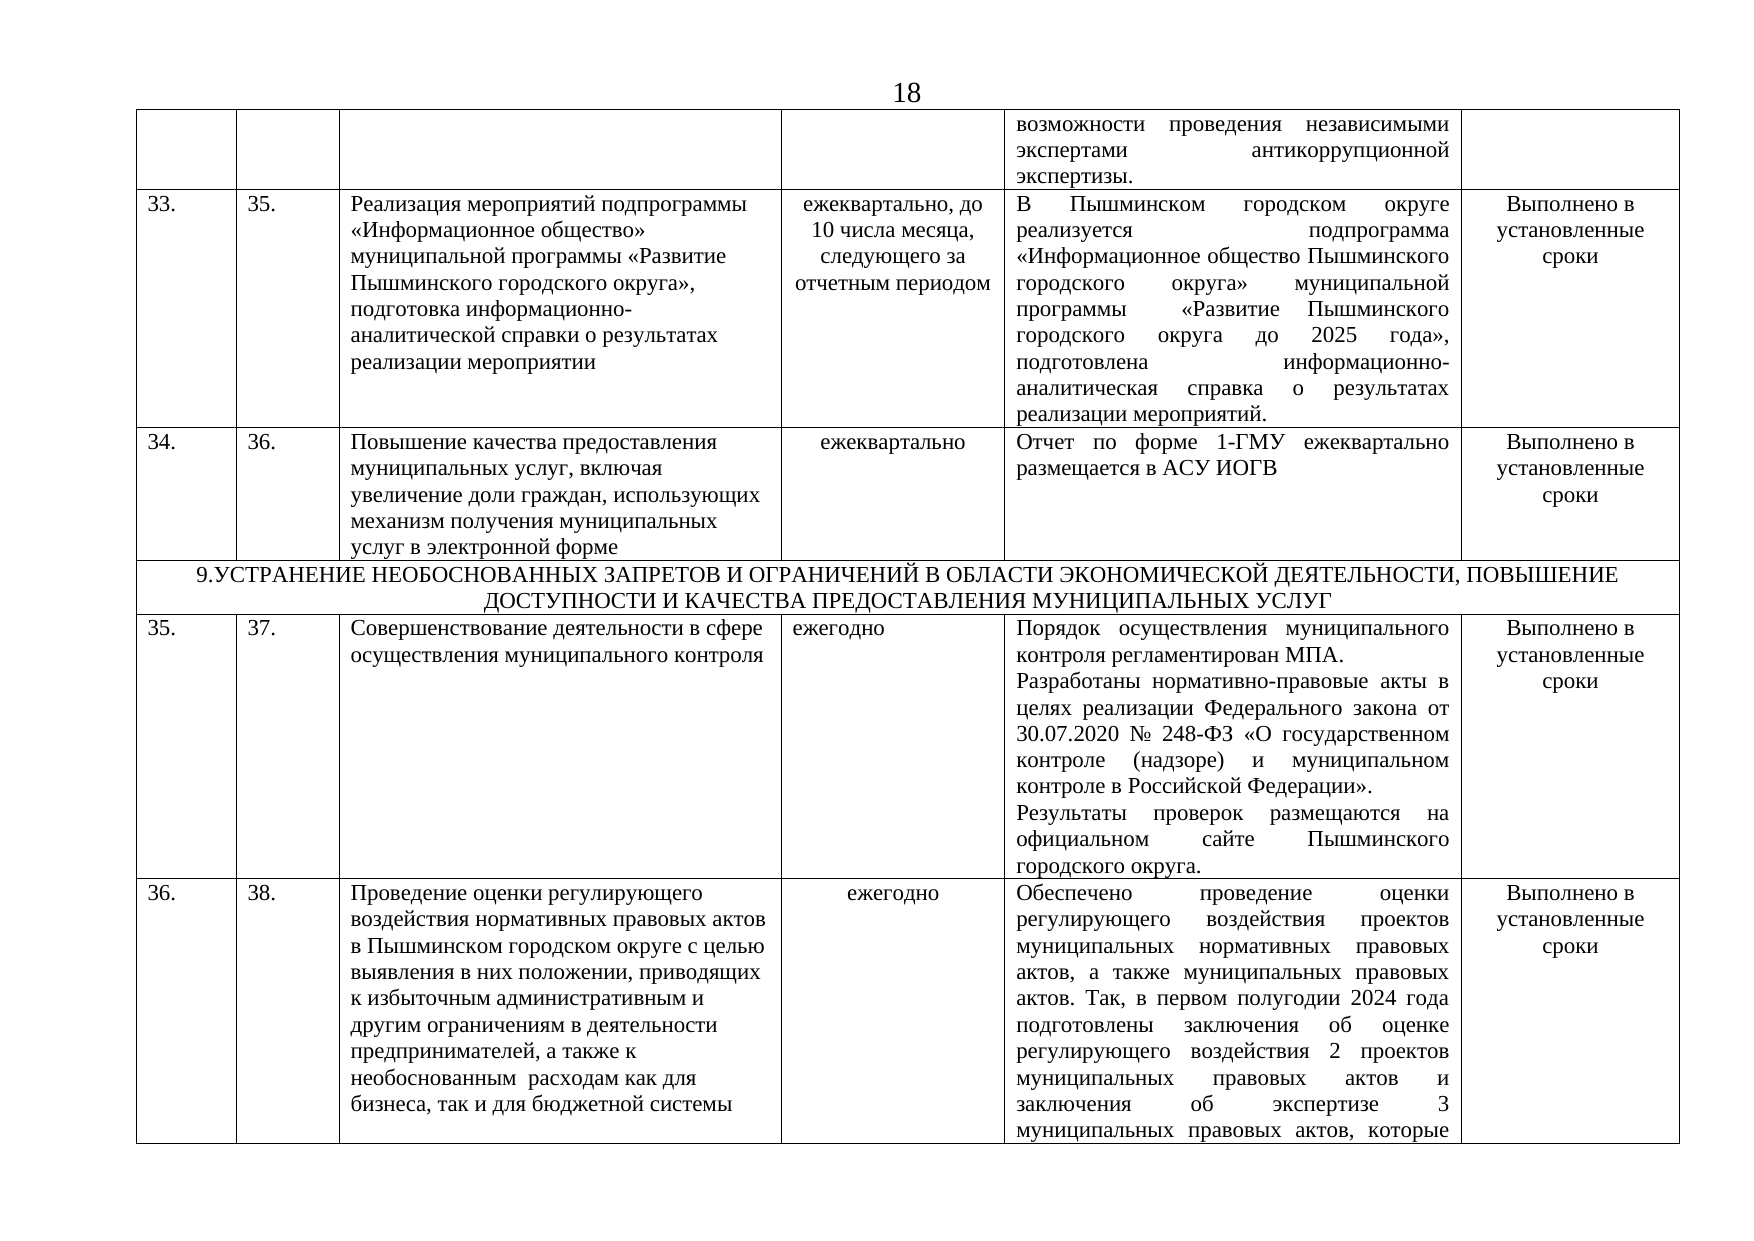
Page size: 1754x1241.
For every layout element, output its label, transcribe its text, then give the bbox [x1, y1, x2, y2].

table_cell Реализация мероприятий подпрограммы «Информационное общество» муниципальной программы «Развитие Пышминского городского округа», подготовка информационно-аналитической справки о результатах реализации мероприятии [340, 190, 781, 427]
table_cell [237, 110, 339, 189]
table_cell ежеквартально, до 10 числа месяца, следующего за отчетным периодом [782, 190, 1004, 427]
table_cell 35. [137, 615, 236, 878]
table_cell ежеквартально [782, 428, 1004, 560]
table_cell Выполнено в установленные сроки [1462, 428, 1679, 560]
table_cell Совершенствование деятельности в сфере осуществления муниципального контроля [340, 615, 781, 878]
table_cell ежегодно [782, 879, 1004, 1143]
table_cell 36. [137, 879, 236, 1143]
table_cell Повышение качества предоставления муниципальных услуг, включая увеличение доли граждан, использующих механизм получения муниципальных услуг в электронной форме [340, 428, 781, 560]
table_cell [137, 110, 236, 189]
table_cell [1462, 110, 1679, 189]
table_cell [782, 110, 1004, 189]
table_cell Порядок осуществления муниципального контроля регламентирован МПА. Разработаны нормативно-правовые акты в целях реализации Федерального закона от 30.07.2020 № 248-ФЗ «О государственном контроле (надзоре) и муниципальном контроле в Российской Федерации». Результаты проверок размещаются на официальном сайте Пышминского городского округа. [1005, 615, 1461, 878]
table_cell Отчет по форме 1-ГМУ ежеквартально размещается в АСУ ИОГВ [1005, 428, 1461, 560]
table_cell возможности проведения независимыми экспертами антикоррупционной экспертизы. [1005, 110, 1461, 189]
table_cell 36. [237, 428, 339, 560]
table_cell В Пышминском городском округе реализуется подпрограмма «Информационное общество Пышминского городского округа» муниципальной программы «Развитие Пышминского городского округа до 2025 года», подготовлена информационно-аналитическая справка о результатах реализации мероприятий. [1005, 190, 1461, 427]
table_cell 33. [137, 190, 236, 427]
table_cell Проведение оценки регулирующего воздействия нормативных правовых актов в Пышминском городском округе с целью выявления в них положении, приводящих к избыточным административным и другим ограничениям в деятельности предпринимателей, а также к необоснованным расходам как для бизнеса, так и для бюджетной системы [340, 879, 781, 1143]
table_cell Выполнено в установленные сроки [1462, 190, 1679, 427]
table_cell Обеспечено проведение оценки регулирующего воздействия проектов муниципальных нормативных правовых актов, а также муниципальных правовых актов. Так, в первом полугодии 2024 года подготовлены заключения об оценке регулирующего воздействия 2 проектов муниципальных правовых актов и заключения об экспертизе 3 муниципальных правовых актов, которые [1005, 879, 1461, 1143]
table_cell 35. [237, 190, 339, 427]
table_cell [340, 110, 781, 189]
table_cell Выполнено в установленные сроки [1462, 879, 1679, 1143]
table_cell 34. [137, 428, 236, 560]
table_cell 9.УСТРАНЕНИЕ НЕОБОСНОВАННЫХ ЗАПРЕТОВ И ОГРАНИЧЕНИЙ В ОБЛАСТИ ЭКОНОМИЧЕСКОЙ ДЕЯТЕЛЬНОСТИ, ПОВЫШЕНИЕ ДОСТУПНОСТИ И КАЧЕСТВА ПРЕДОСТАВЛЕНИЯ МУНИЦИПАЛЬНЫХ УСЛУГ [137, 561, 1679, 613]
table_cell 37. [237, 615, 339, 878]
table_cell 38. [237, 879, 339, 1143]
table_cell ежегодно [782, 615, 1004, 878]
table_cell Выполнено в установленные сроки [1462, 615, 1679, 878]
